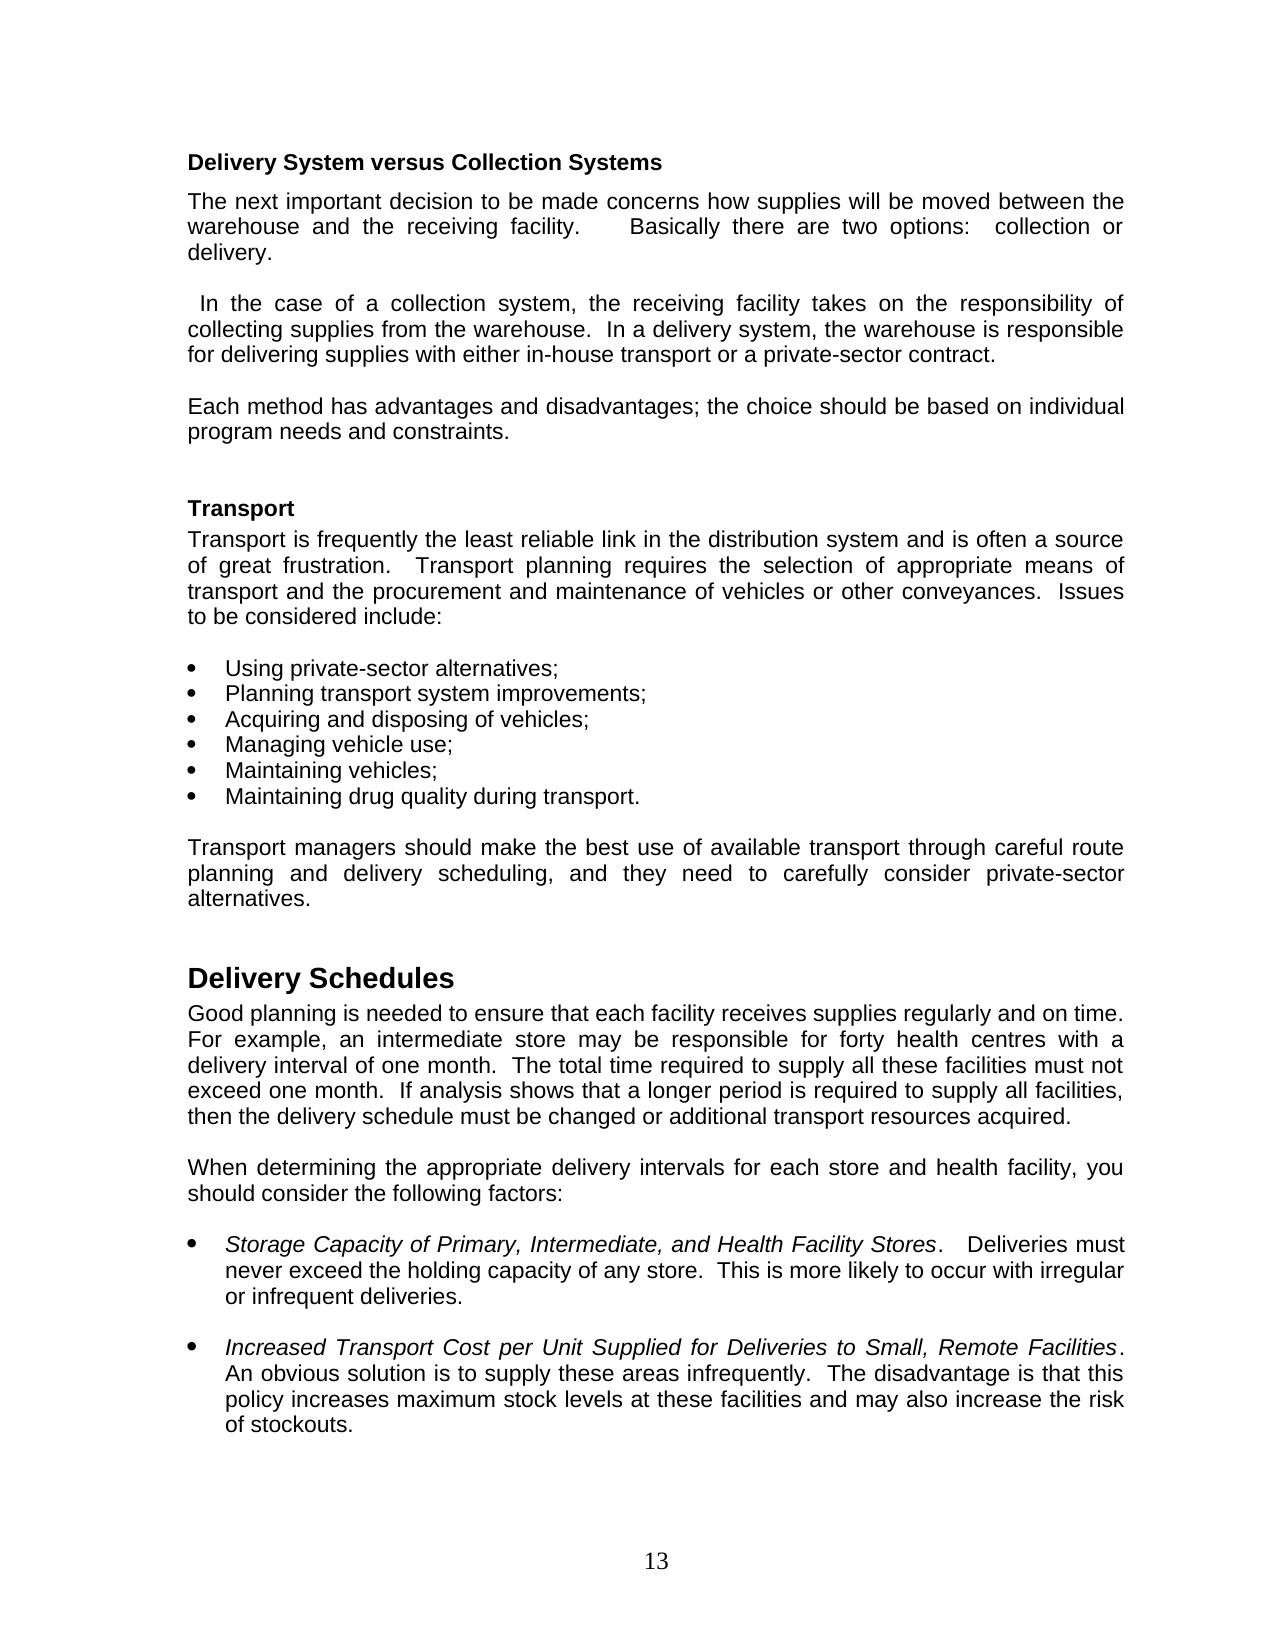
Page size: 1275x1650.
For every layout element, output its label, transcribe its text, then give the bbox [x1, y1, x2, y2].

list Maintaining drug quality during transport. [187, 783, 1125, 809]
list Storage Capacity of Primary, Intermediate, and Health Facility Stores. Deliveries must never exceed the holding capacity of any store. This is more likely to occur with irregular or infrequent deliveries. [187, 1232, 1125, 1309]
list Managing vehicle use; [187, 732, 1125, 758]
text Transport managers should make the best use of available transport through careful route planning and delivery scheduling, and they need to carefully consider private-sector alternatives. [187, 835, 1125, 912]
list Using private-sector alternatives; [187, 655, 1125, 681]
text When determining the appropriate delivery intervals for each store and health facility, you should consider the following factors: [187, 1155, 1125, 1206]
text In the case of a collection system, the receiving facility takes on the responsibility of collecting supplies from the warehouse. In a delivery system, the warehouse is responsible for delivering supplies with either in-house transport or a private-sector contract. [187, 291, 1125, 368]
list Acquiring and disposing of vehicles; [187, 707, 1125, 732]
list Planning transport system improvements; [187, 681, 1125, 707]
text Delivery System versus Collection Systems [187, 150, 1125, 176]
list Maintaining vehicles; [187, 758, 1125, 783]
text Good planning is needed to ensure that each facility receives supplies regularly and on time. For example, an intermediate store may be responsible for forty health centres with a delivery interval of one month. The total time required to supply all these facilities must not exceed one month. If analysis shows that a longer period is required to supply all facilities, then the delivery schedule must be changed or additional transport resources acquired. [187, 1001, 1125, 1129]
text The next important decision to be made concerns how supplies will be moved between the warehouse and the receiving facility. Basically there are two options: collection or delivery. [187, 188, 1125, 265]
list Increased Transport Cost per Unit Supplied for Deliveries to Small, Remote Facilities. An obvious solution is to supply these areas infrequently. The disadvantage is that this policy increases maximum stock levels at these facilities and may also increase the risk of stockouts. [187, 1335, 1125, 1438]
subtitle Delivery Schedules [187, 962, 1125, 995]
text Each method has advantages and disadvantages; the choice should be based on individual program needs and constraints. [187, 393, 1125, 445]
text Transport is frequently the least reliable link in the distribution system and is often a source of great frustration. Transport planning requires the selection of appropriate means of transport and the procurement and maintenance of vehicles or other conveyances. Issues to be considered include: [187, 527, 1125, 630]
subtitle Transport [187, 495, 1125, 521]
